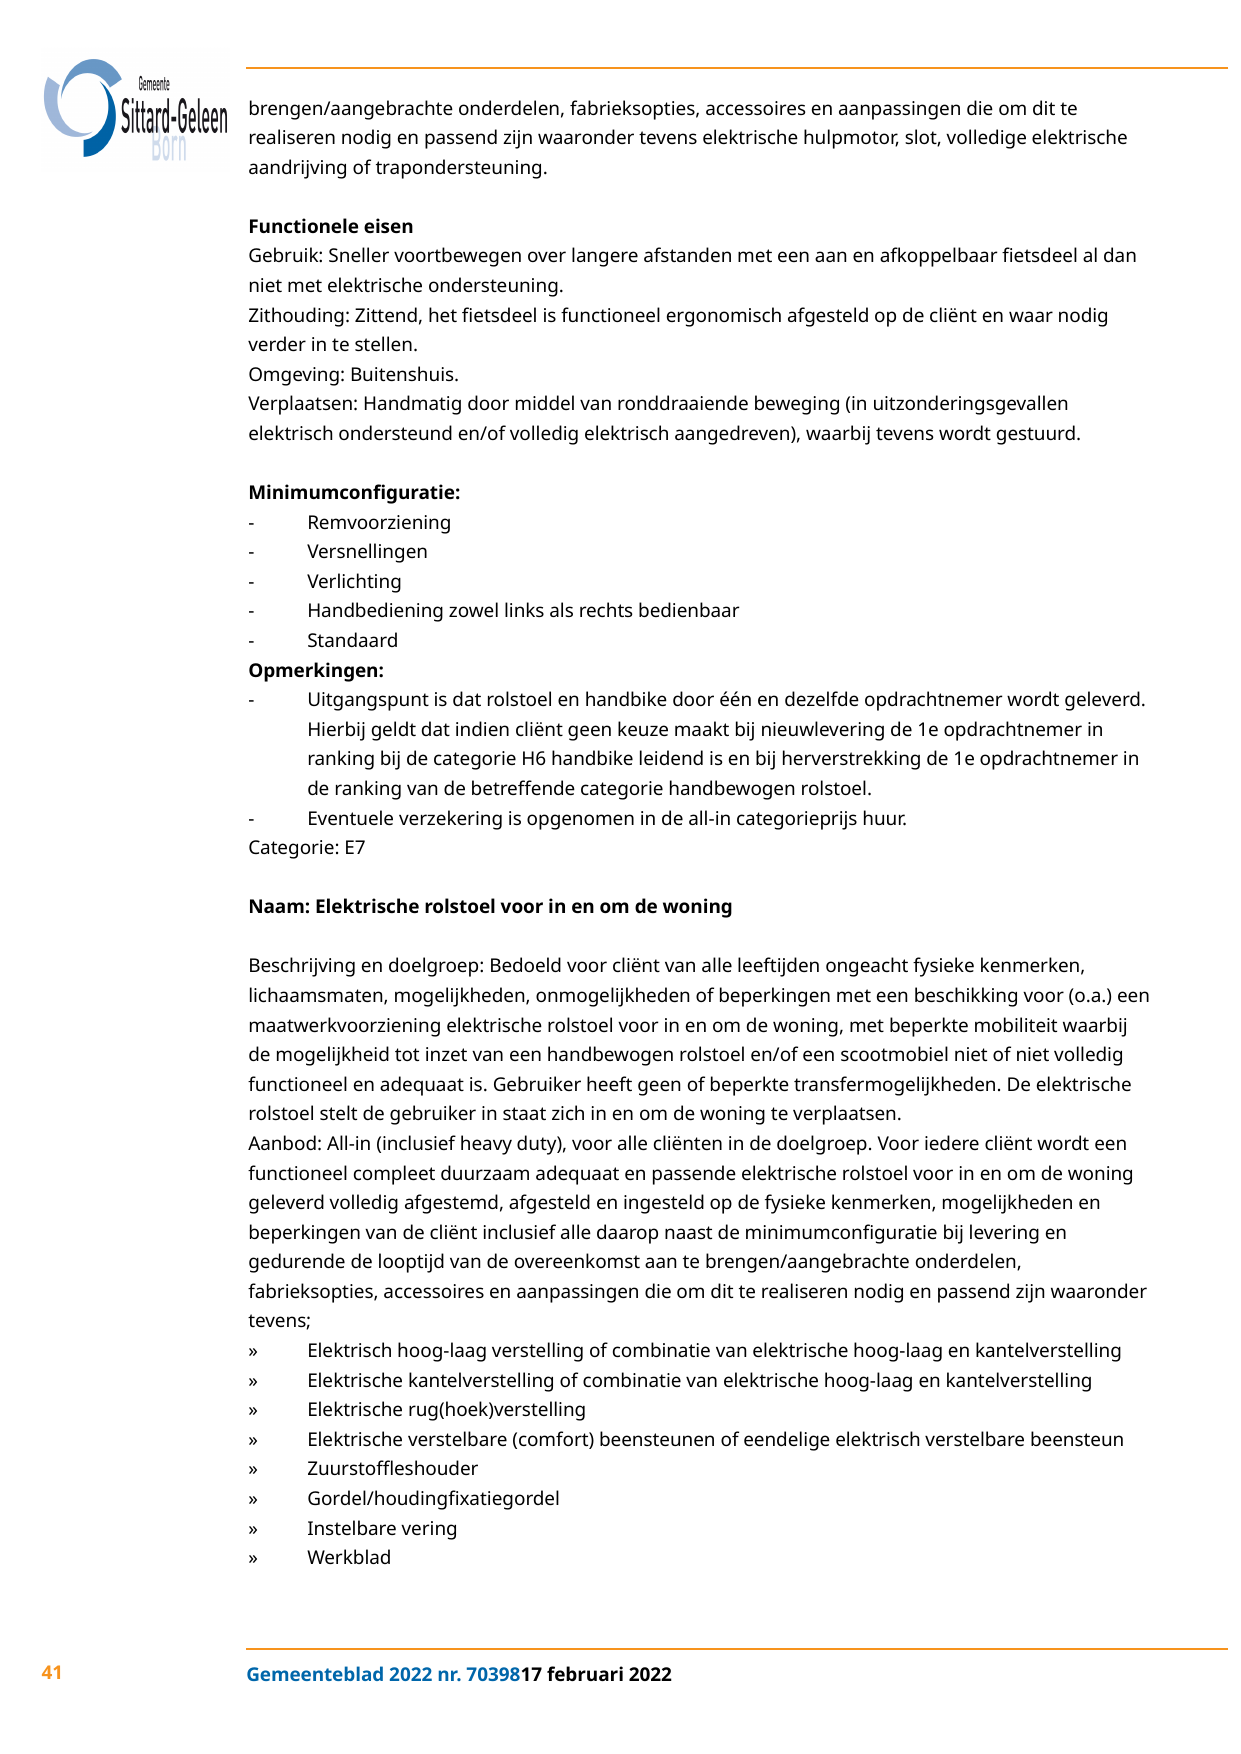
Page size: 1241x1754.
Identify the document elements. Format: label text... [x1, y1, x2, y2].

list Elektrische verstelbare (comfort) beensteunen of eendelige elektrisch verstelbare beensteun [248, 1426, 1152, 1452]
text Minimumconfiguratie: [248, 479, 1152, 505]
text Omgeving: Buitenshuis. [248, 361, 1152, 387]
text brengen/aangebrachte onderdelen, fabrieksopties, accessoires en aanpassingen die om dit te realiseren nodig en passend zijn waaronder tevens elektrische hulpmotor, slot, volledige elektrische aandrijving of trapondersteuning. [248, 95, 1152, 180]
text Verplaatsen: Handmatig door middel van ronddraaiende beweging (in uitzonderingsgevallen elektrisch ondersteund en/of volledig elektrisch aangedreven), waarbij tevens wordt gestuurd. [248, 391, 1152, 446]
text Beschrijving en doelgroep: Bedoeld voor cliënt van alle leeftijden ongeacht fysieke kenmerken, lichaamsmaten, mogelijkheden, onmogelijkheden of beperkingen met een beschikking voor (o.a.) een maatwerkvoorziening elektrische rolstoel voor in en om de woning, met beperkte mobiliteit waarbij de mogelijkheid tot inzet van een handbewogen rolstoel en/of een scootmobiel niet of niet volledig functioneel en adequaat is. Gebruiker heeft geen of beperkte transfermogelijkheden. De elektrische rolstoel stelt de gebruiker in staat zich in en om de woning te verplaatsen. [248, 953, 1152, 1126]
list Gordel/houdingfixatiegordel [248, 1485, 1152, 1511]
text Opmerkingen: [248, 657, 1152, 683]
list Verlichting [248, 568, 1152, 594]
list Zuurstoffleshouder [248, 1456, 1152, 1481]
text Gebruik: Sneller voortbewegen over langere afstanden met een aan en afkoppelbaar fietsdeel al dan niet met elektrische ondersteuning. [248, 243, 1152, 298]
list Elektrisch hoog-laag verstelling of combinatie van elektrische hoog-laag en kantelverstelling [248, 1337, 1152, 1363]
text Zithouding: Zittend, het fietsdeel is functioneel ergonomisch afgesteld op de cliënt en waar nodig verder in te stellen. [248, 302, 1152, 357]
text Functionele eisen [248, 213, 1152, 239]
text Categorie: E7 [248, 834, 1152, 860]
list Instelbare vering [248, 1515, 1152, 1541]
text Naam: Elektrische rolstoel voor in en om de woning [248, 893, 1152, 919]
picture [41, 47, 231, 172]
list Remvoorziening [248, 509, 1152, 535]
list Handbediening zowel links als rechts bedienbaar [248, 598, 1152, 623]
list Uitgangspunt is dat rolstoel en handbike door één en dezelfde opdrachtnemer wordt geleverd. Hierbij geldt dat indien cliënt geen keuze maakt bij nieuwlevering de 1e opdrachtnemer in ranking bij de categorie H6 handbike leidend is en bij herverstrekking de 1e opdrachtnemer in de ranking van de betreffende categorie handbewogen rolstoel. [248, 686, 1152, 801]
list Eventuele verzekering is opgenomen in de all-in categorieprijs huur. [248, 805, 1152, 831]
list Elektrische rug(hoek)verstelling [248, 1396, 1152, 1422]
list Werkblad [248, 1544, 1152, 1570]
list Versnellingen [248, 538, 1152, 564]
list Standaard [248, 627, 1152, 653]
list Elektrische kantelverstelling of combinatie van elektrische hoog-laag en kantelverstelling [248, 1367, 1152, 1393]
text Aanbod: All-in (inclusief heavy duty), voor alle cliënten in de doelgroep. Voor iedere cliënt wordt een functioneel compleet duurzaam adequaat en passende elektrische rolstoel voor in en om de woning geleverd volledig afgestemd, afgesteld en ingesteld op de fysieke kenmerken, mogelijkheden en beperkingen van de cliënt inclusief alle daarop naast de minimumconfiguratie bij levering en gedurende de looptijd van de overeenkomst aan te brengen/aangebrachte onderdelen, fabrieksopties, accessoires en aanpassingen die om dit te realiseren nodig en passend zijn waaronder tevens; [248, 1130, 1152, 1333]
